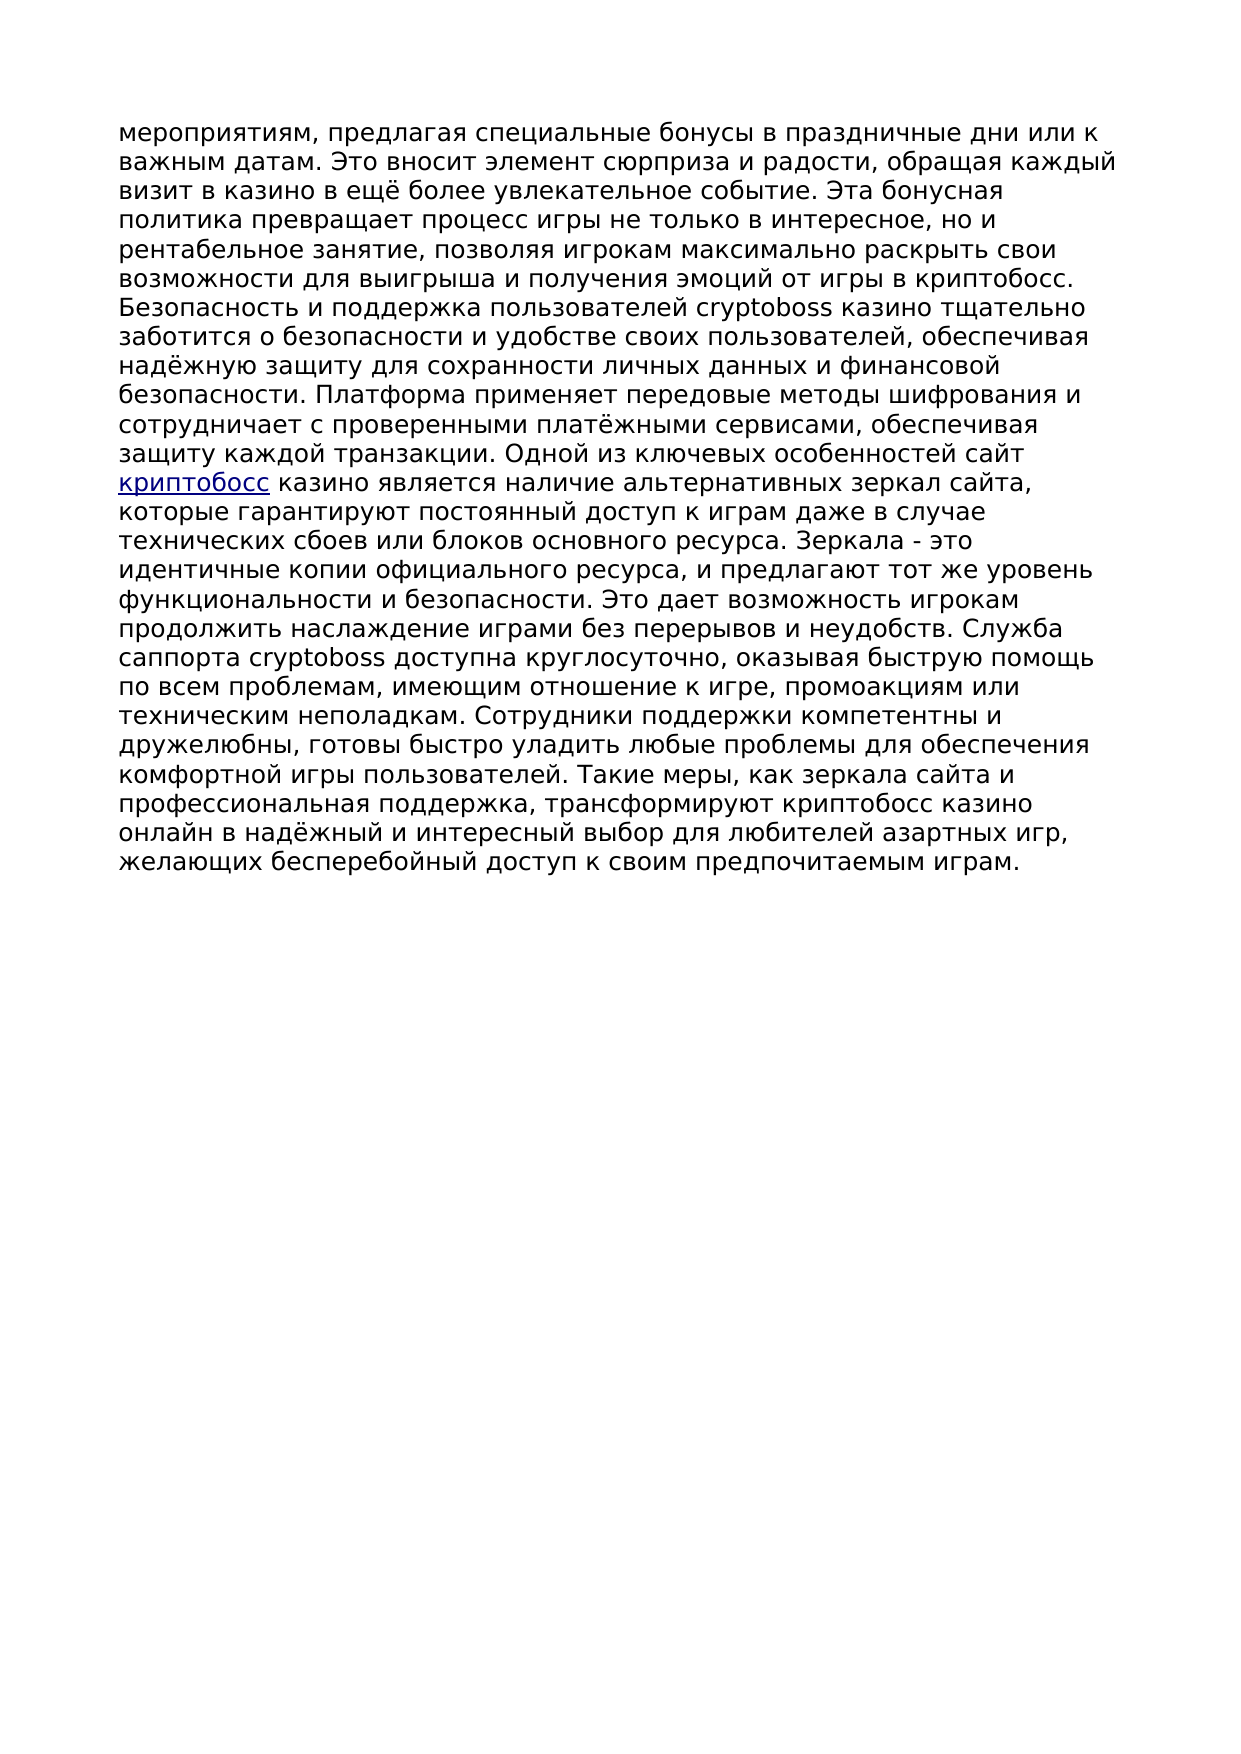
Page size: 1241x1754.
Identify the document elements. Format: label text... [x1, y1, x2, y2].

text мероприятиям, предлагая специальные бонусы в праздничные дни или к важным датам. Это вносит элемент сюрприза и радости, обращая каждый визит в казино в ещё более увлекательное событие. Эта бонусная политика превращает процесс игры не только в интересное, но и рентабельное занятие, позволяя игрокам максимально раскрыть свои возможности для выигрыша и получения эмоций от игры в криптобосс. Безопасность и поддержка пользователей cryptoboss казино тщательно заботится о безопасности и удобстве своих пользователей, обеспечивая надёжную защиту для сохранности личных данных и финансовой безопасности. Платформа применяет передовые методы шифрования и сотрудничает с проверенными платёжными сервисами, обеспечивая защиту каждой транзакции. Одной из ключевых особенностей сайт криптобосс казино является наличие альтернативных зеркал сайта, которые гарантируют постоянный доступ к играм даже в случае технических сбоев или блоков основного ресурса. Зеркала - это идентичные копии официального ресурса, и предлагают тот же уровень функциональности и безопасности. Это дает возможность игрокам продолжить наслаждение играми без перерывов и неудобств. Служба cаппорта cryptoboss доступна круглосуточно, оказывая быструю помощь по всем проблемам, имеющим отношение к игре, промоакциям или техническим неполадкам. Сотрудники поддержки компетентны и дружелюбны, готовы быстро уладить любые проблемы для обеспечения комфортной игры пользователей. Такие меры, как зеркала сайта и профессиональная поддержка, трансформируют криптобосс казино онлайн в надёжный и интересный выбор для любителей азартных игр, желающих бесперебойный доступ к своим предпочитаемым играм. [118, 118, 1122, 876]
